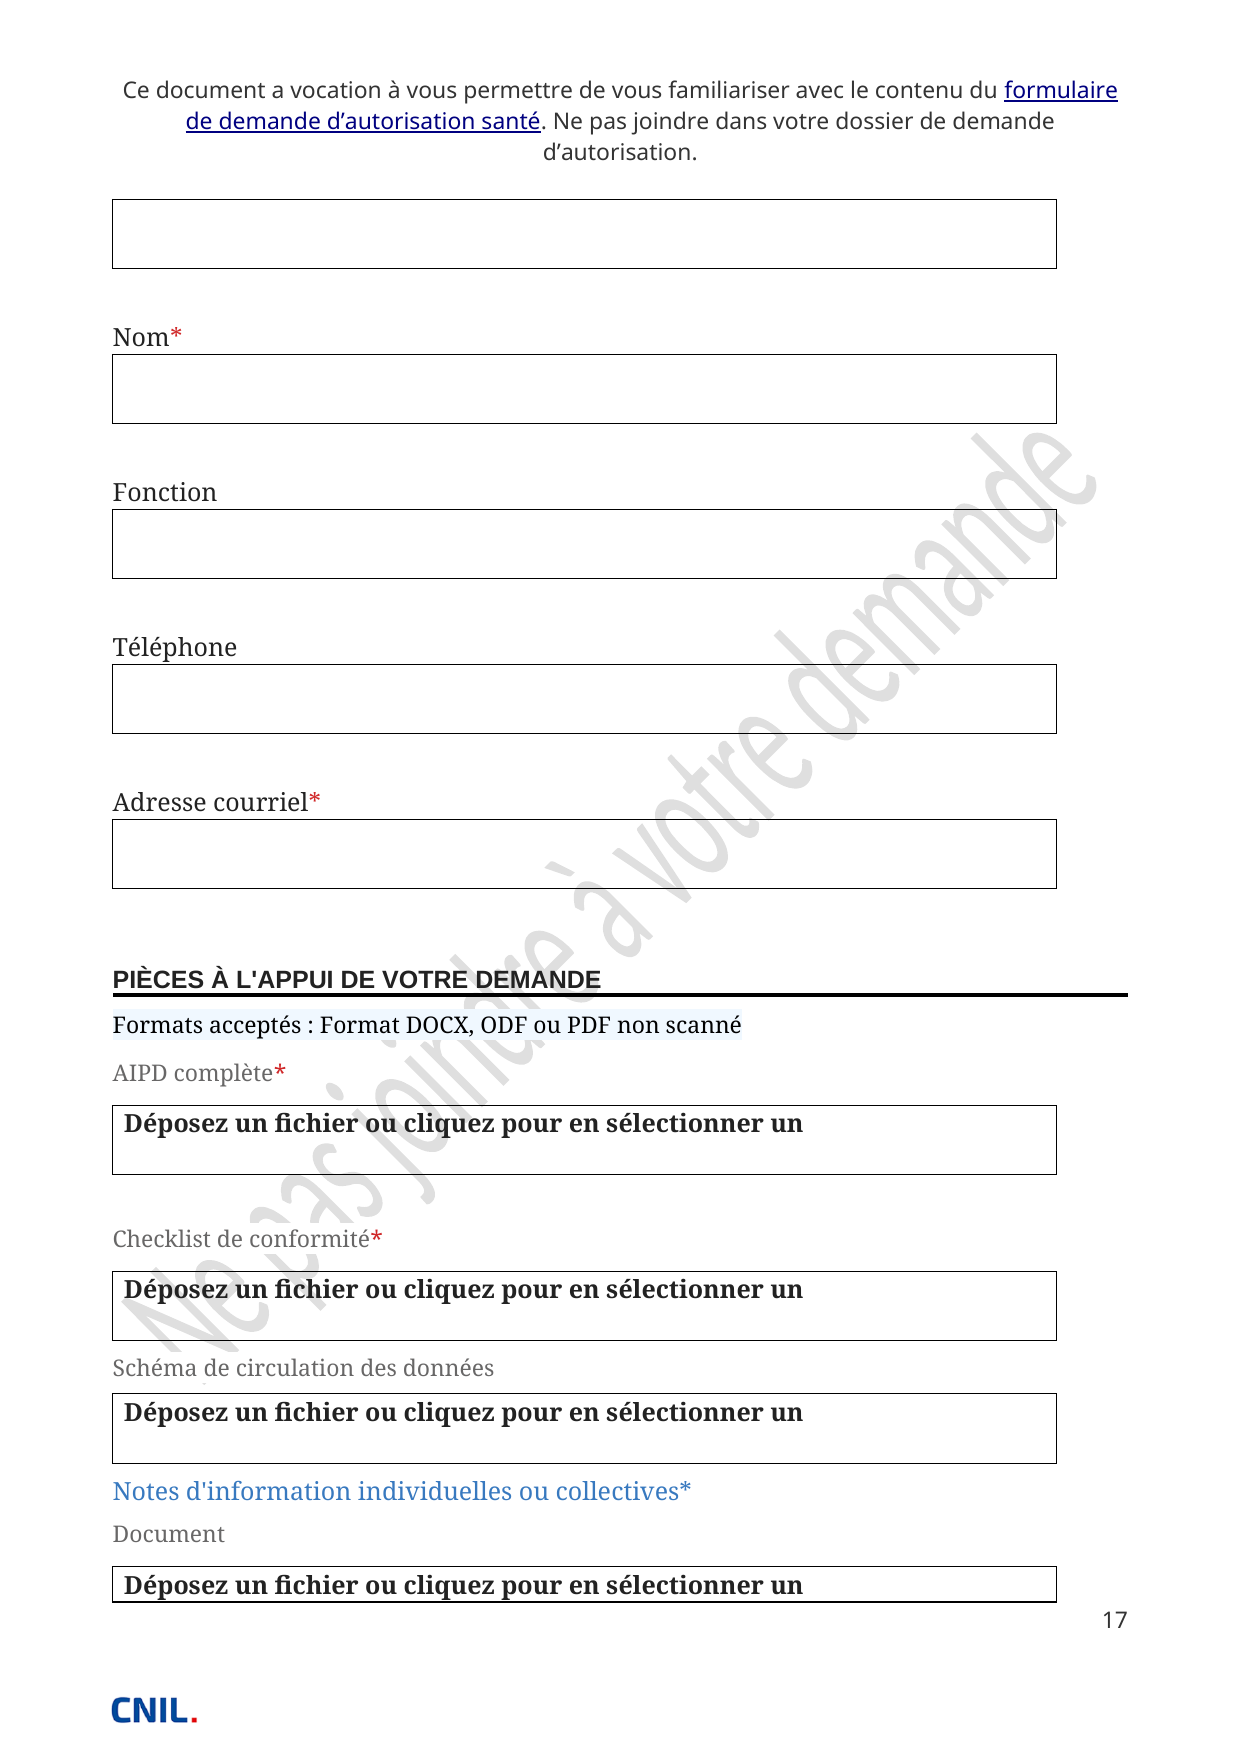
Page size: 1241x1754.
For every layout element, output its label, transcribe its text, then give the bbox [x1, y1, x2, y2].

subtitle Pièces à l'appui de votre demande [555, 965, 1128, 993]
table_header [113, 200, 1056, 268]
text [997, 480, 1040, 509]
table_header Déposez un fichier ou cliquez pour en sélectionner un [113, 1272, 211, 1340]
subtitle Schéma de circulation des données [184, 1352, 1128, 1383]
text [883, 630, 1128, 664]
table_header Déposez un fichier ou cliquez pour en sélectionner un [113, 1106, 1056, 1174]
text Téléphone [112, 630, 801, 664]
text Checklist de conformité* [313, 1223, 1128, 1254]
subtitle Schéma de circulation des données [112, 1352, 201, 1383]
text Formats acceptés : Format DOCX, ODF ou PDF non scanné [512, 1009, 1128, 1040]
text Nom* [112, 320, 1128, 354]
subtitle Notes d'information individuelles ou collectives* [112, 1474, 1128, 1508]
table_header [738, 820, 749, 825]
text Checklist de conformité* [112, 1223, 262, 1254]
table_header [113, 820, 1056, 888]
table_header Déposez un fichier ou cliquez pour en sélectionner un [163, 1272, 1056, 1340]
table_header [800, 677, 849, 728]
table_header [113, 510, 994, 578]
table_header [1010, 510, 1046, 531]
text [1021, 475, 1128, 509]
text Fonction [112, 475, 995, 509]
subtitle Pièces à l'appui de votre demande [468, 965, 512, 993]
table_header Déposez un fichier ou cliquez pour en sélectionner un [113, 1394, 1056, 1462]
text Checklist de conformité* [292, 1223, 314, 1245]
text Document [112, 1518, 1128, 1549]
text [746, 785, 1128, 819]
table_header [666, 820, 717, 861]
text [782, 630, 833, 664]
text [413, 1057, 461, 1088]
subtitle Pièces à l'appui de votre demande [112, 965, 481, 997]
text AIPD complète* [112, 1057, 429, 1088]
table_header [749, 727, 770, 733]
table_header Déposez un fichier ou cliquez pour en sélectionner un [113, 1567, 1056, 1601]
table_header [113, 355, 1056, 423]
text [703, 785, 765, 819]
text [848, 630, 902, 664]
text Adresse courriel* [112, 785, 722, 819]
text [445, 1057, 1128, 1088]
text Formats acceptés : Format DOCX, ODF ou PDF non scanné [475, 1009, 524, 1040]
table_header [817, 665, 1056, 733]
text [836, 640, 862, 664]
table_header [962, 510, 1056, 578]
table_header [113, 665, 825, 733]
text Checklist de conformité* [258, 1223, 305, 1254]
subtitle Pièces à l'appui de votre demande [516, 965, 556, 993]
text Formats acceptés : Format DOCX, ODF ou PDF non scanné [112, 1009, 482, 1040]
